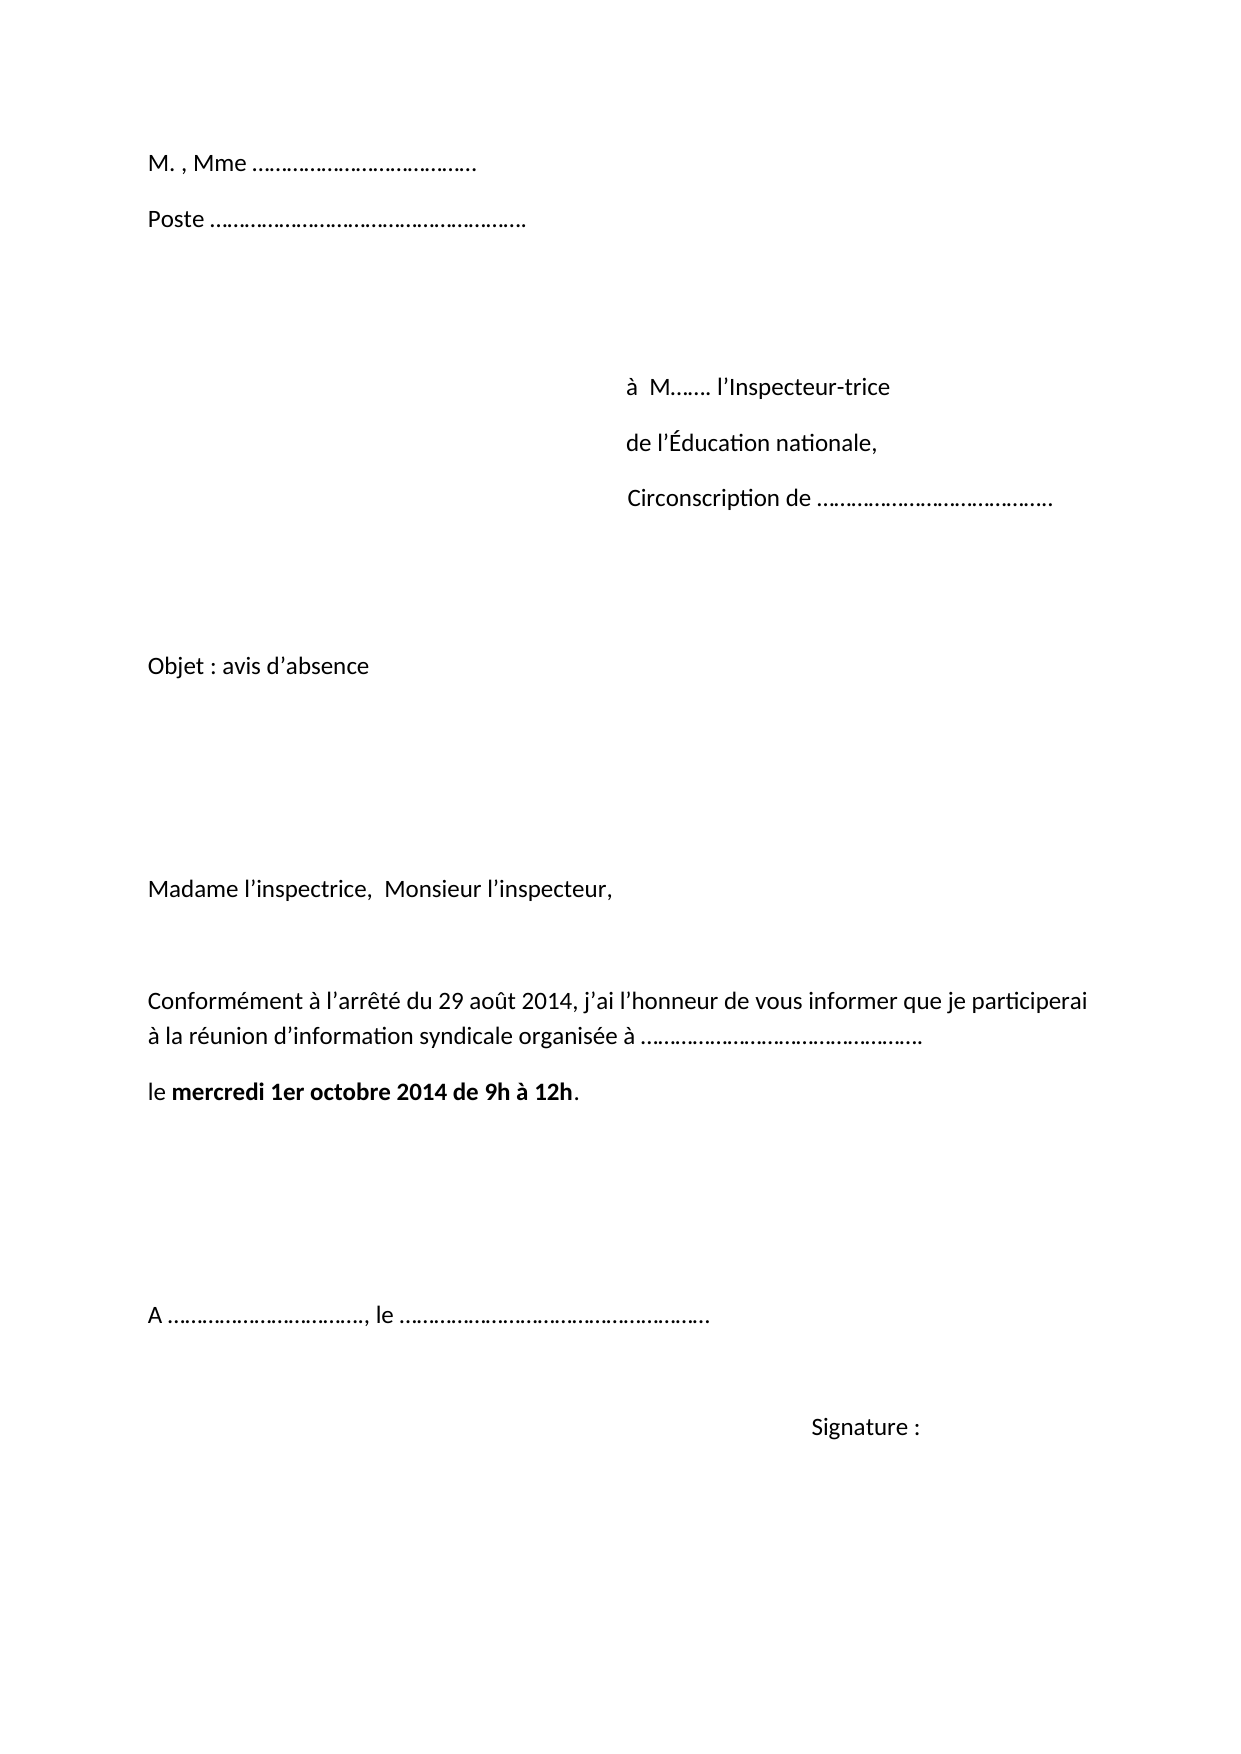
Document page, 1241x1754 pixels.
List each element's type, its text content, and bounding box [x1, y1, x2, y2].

text à M……. l’Inspecteur-trice [626, 371, 1093, 401]
text Objet : avis d’absence [148, 650, 1093, 681]
text Signature : [148, 1411, 1093, 1441]
text Poste ………………………………………………. [148, 203, 1093, 234]
text Circonscription de ………………………………….. [627, 483, 1093, 513]
text Madame l’inspectrice, Monsieur l’inspecteur, [148, 873, 1093, 904]
text Conformément à l’arrêté du 29 août 2014, j’ai l’honneur de vous informer que je participerai à la réunion d’information syndicale organisée à …………………………………………. [148, 985, 1093, 1051]
text M. , Mme ………………………………… [148, 148, 1093, 178]
text A ……………………………., le ……………………………………………… [148, 1299, 1093, 1330]
text de l’Éducation nationale, [626, 427, 1093, 457]
text le mercredi 1er octobre 2014 de 9h à 12h. [148, 1076, 1093, 1106]
